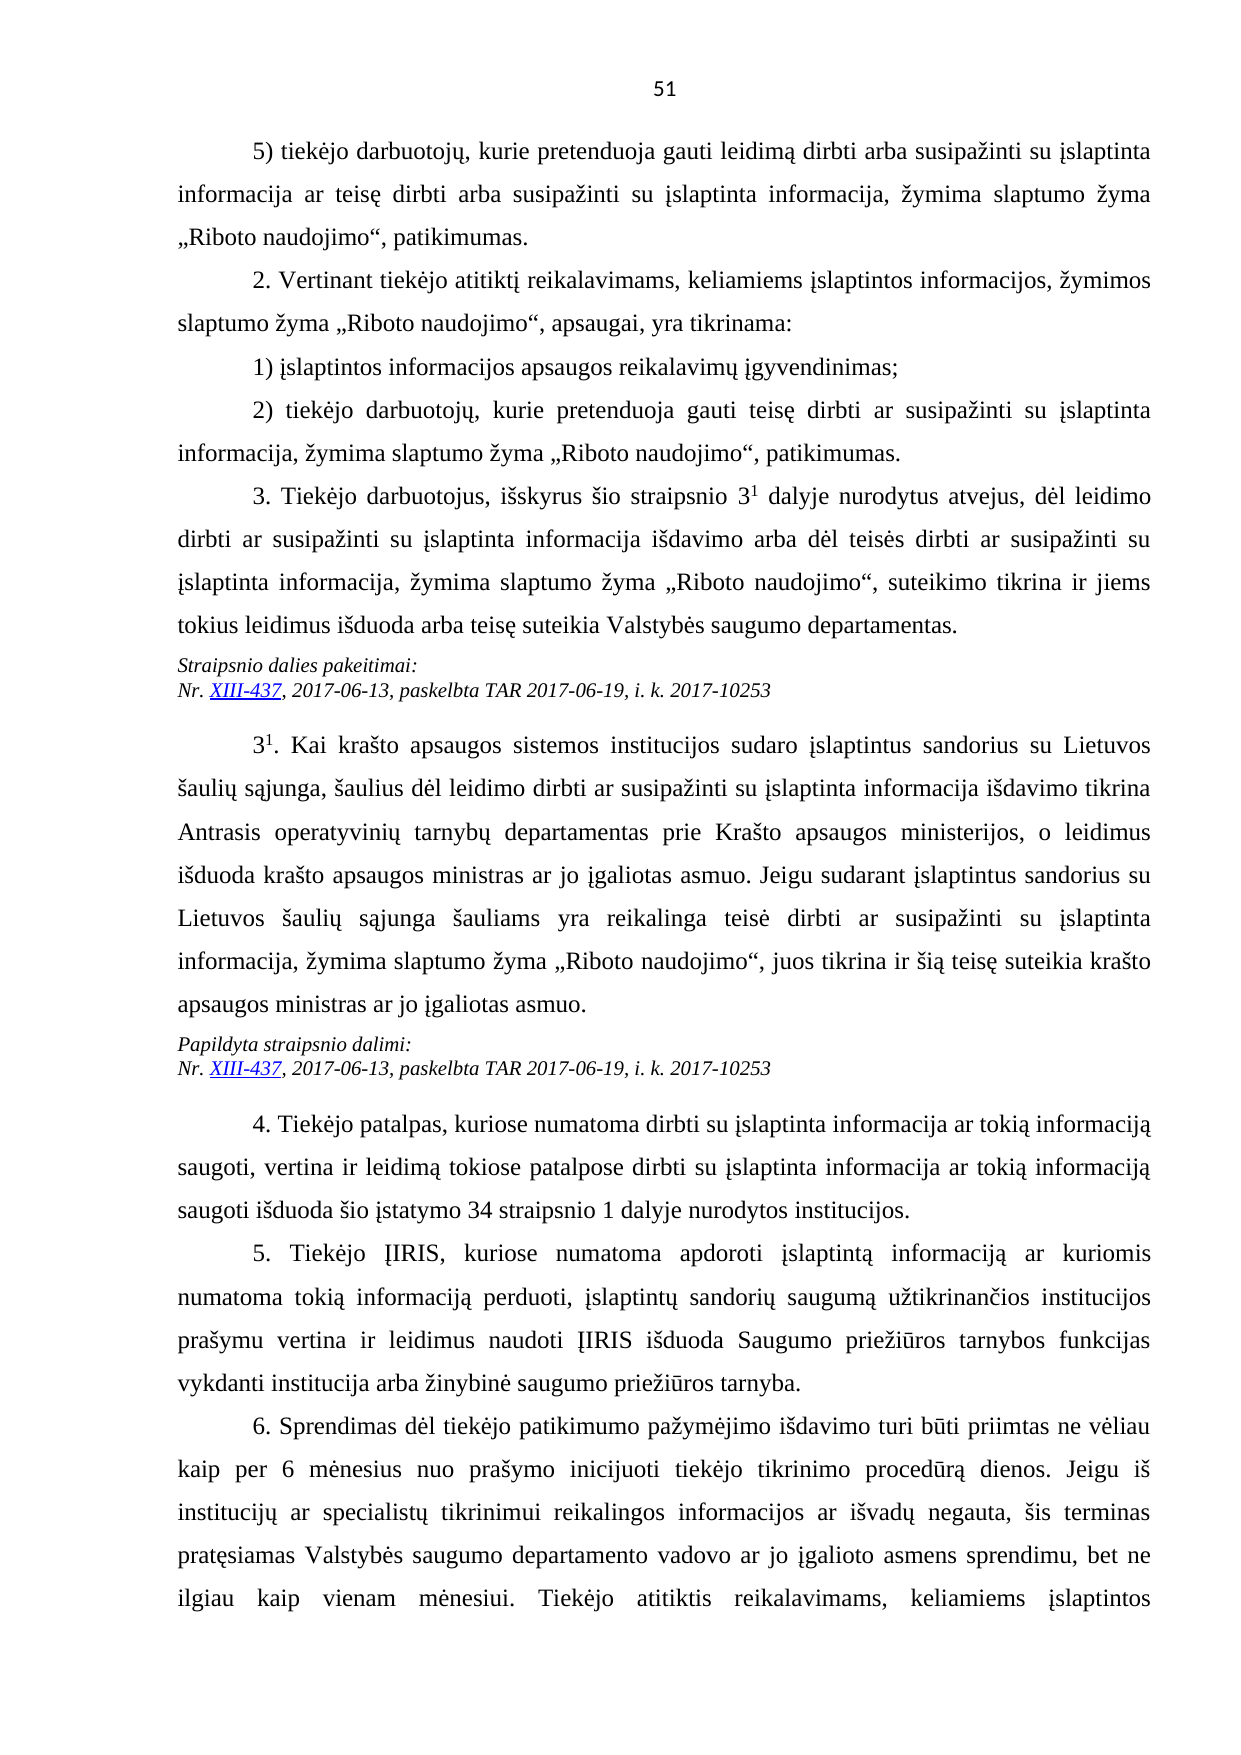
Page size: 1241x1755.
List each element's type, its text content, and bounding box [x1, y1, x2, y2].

text 31. Kai krašto apsaugos sistemos institucijos sudaro įslaptintus sandorius su Lietuvos šaulių sąjunga, šaulius dėl leidimo dirbti ar susipažinti su įslaptinta informacija išdavimo tikrina Antrasis operatyvinių tarnybų departamentas prie Krašto apsaugos ministerijos, o leidimus išduoda krašto apsaugos ministras ar jo įgaliotas asmuo. Jeigu sudarant įslaptintus sandorius su Lietuvos šaulių sąjunga šauliams yra reikalinga teisė dirbti ar susipažinti su įslaptinta informacija, žymima slaptumo žyma „Riboto naudojimo“, juos tikrina ir šią teisę suteikia krašto apsaugos ministras ar jo įgaliotas asmuo. [177, 730, 1152, 1018]
text 3. Tiekėjo darbuotojus, išskyrus šio straipsnio 31 dalyje nurodytus atvejus, dėl leidimo dirbti ar susipažinti su įslaptinta informacija išdavimo arba dėl teisės dirbti ar susipažinti su įslaptinta informacija, žymima slaptumo žyma „Riboto naudojimo“, suteikimo tikrina ir jiems tokius leidimus išduoda arba teisę suteikia Valstybės saugumo departamentas. [177, 481, 1152, 639]
text Nr. XIII-437, 2017-06-13, paskelbta TAR 2017-06-19, i. k. 2017-10253 [177, 677, 1152, 702]
text 5) tiekėjo darbuotojų, kurie pretenduoja gauti leidimą dirbti arba susipažinti su įslaptinta informacija ar teisę dirbti arba susipažinti su įslaptinta informacija, žymima slaptumo žyma „Riboto naudojimo“, patikimumas. [177, 136, 1152, 251]
text 6. Sprendimas dėl tiekėjo patikimumo pažymėjimo išdavimo turi būti priimtas ne vėliau kaip per 6 mėnesius nuo prašymo inicijuoti tiekėjo tikrinimo procedūrą dienos. Jeigu iš institucijų ar specialistų tikrinimui reikalingos informacijos ar išvadų negauta, šis terminas pratęsiamas Valstybės saugumo departamento vadovo ar jo įgalioto asmens sprendimu, bet ne ilgiau kaip vienam mėnesiui. Tiekėjo atitiktis reikalavimams, keliamiems įslaptintos [177, 1411, 1152, 1612]
text 2. Vertinant tiekėjo atitiktį reikalavimams, keliamiems įslaptintos informacijos, žymimos slaptumo žyma „Riboto naudojimo“, apsaugai, yra tikrinama: [177, 265, 1152, 337]
text 1) įslaptintos informacijos apsaugos reikalavimų įgyvendinimas; [177, 352, 1152, 380]
text Nr. XIII-437, 2017-06-13, paskelbta TAR 2017-06-19, i. k. 2017-10253 [177, 1056, 1152, 1080]
text Papildyta straipsnio dalimi: [177, 1032, 1152, 1056]
text 5. Tiekėjo ĮIRIS, kuriose numatoma apdoroti įslaptintą informaciją ar kuriomis numatoma tokią informaciją perduoti, įslaptintų sandorių saugumą užtikrinančios institucijos prašymu vertina ir leidimus naudoti ĮIRIS išduoda Saugumo priežiūros tarnybos funkcijas vykdanti institucija arba žinybinė saugumo priežiūros tarnyba. [177, 1238, 1152, 1397]
text 2) tiekėjo darbuotojų, kurie pretenduoja gauti teisę dirbti ar susipažinti su įslaptinta informacija, žymima slaptumo žyma „Riboto naudojimo“, patikimumas. [177, 395, 1152, 467]
text 4. Tiekėjo patalpas, kuriose numatoma dirbti su įslaptinta informacija ar tokią informaciją saugoti, vertina ir leidimą tokiose patalpose dirbti su įslaptinta informacija ar tokią informaciją saugoti išduoda šio įstatymo 34 straipsnio 1 dalyje nurodytos institucijos. [177, 1109, 1152, 1224]
text Straipsnio dalies pakeitimai: [177, 653, 1152, 677]
